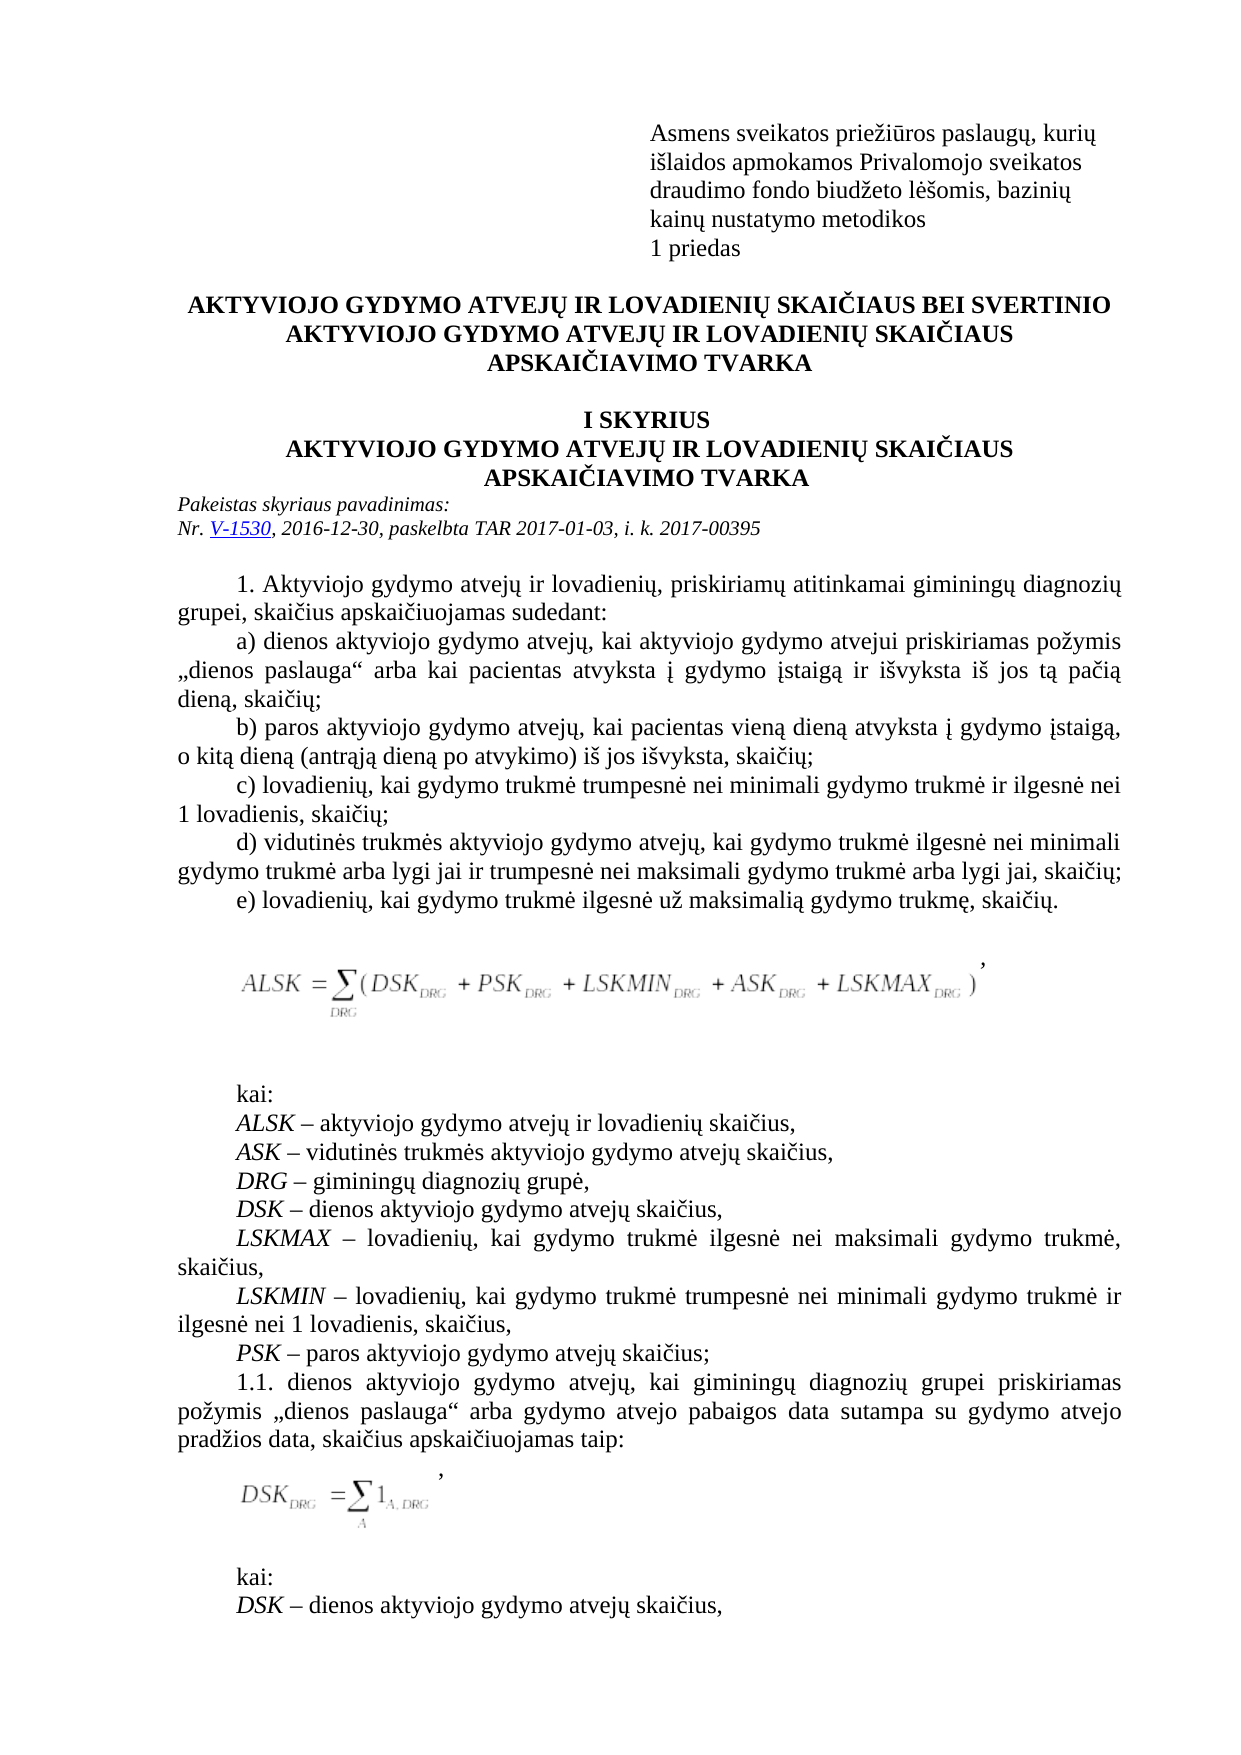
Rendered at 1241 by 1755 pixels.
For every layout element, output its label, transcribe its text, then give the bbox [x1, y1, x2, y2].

text d) vidutinės trukmės aktyviojo gydymo atvejų, kai gydymo trukmė ilgesnė nei minimali gydymo trukmė arba lygi jai ir trumpesnė nei maksimali gydymo trukmė arba lygi jai, skaičių; [177, 827, 1122, 885]
text 1 priedas [649, 233, 1122, 262]
text ASK – vidutinės trukmės aktyviojo gydymo atvejų skaičius, [177, 1137, 1122, 1166]
text kai: [177, 1079, 1122, 1108]
text 1. Aktyviojo gydymo atvejų ir lovadienių, priskiriamų atitinkamai giminingų diagnozių grupei, skaičius apskaičiuojamas sudedant: [177, 569, 1122, 626]
text LSKMAX – lovadienių, kai gydymo trukmė ilgesnė nei maksimali gydymo trukmė, skaičius, [177, 1223, 1122, 1281]
text DRG – giminingų diagnozių grupė, [177, 1166, 1122, 1194]
text e) lovadienių, kai gydymo trukmė ilgesnė už maksimalią gydymo trukmę, skaičių. [177, 885, 1122, 914]
text b) paros aktyviojo gydymo atvejų, kai pacientas vieną dieną atvyksta į gydymo įstaigą, o kitą dieną (antrąją dieną po atvykimo) iš jos išvyksta, skaičių; [177, 712, 1122, 770]
text LSKMIN – lovadienių, kai gydymo trukmė trumpesnė nei minimali gydymo trukmė ir ilgesnė nei 1 lovadienis, skaičius, [177, 1281, 1122, 1338]
text , [177, 1453, 1122, 1533]
text a) dienos aktyviojo gydymo atvejų, kai aktyviojo gydymo atvejui priskiriamas požymis „dienos paslauga“ arba kai pacientas atvyksta į gydymo įstaigą ir išvyksta iš jos tą pačią dieną, skaičių; [177, 626, 1122, 712]
text 1.1. dienos aktyviojo gydymo atvejų, kai giminingų diagnozių grupei priskiriamas požymis „dienos paslauga“ arba gydymo atvejo pabaigos data sutampa su gydymo atvejo pradžios data, skaičius apskaičiuojamas taip: [177, 1367, 1122, 1453]
text , [177, 942, 1122, 1022]
text ALSK – aktyviojo gydymo atvejų ir lovadienių skaičius, [177, 1108, 1122, 1137]
text c) lovadienių, kai gydymo trukmė trumpesnė nei minimali gydymo trukmė ir ilgesnė nei 1 lovadienis, skaičių; [177, 770, 1122, 827]
text kai: [177, 1562, 1122, 1590]
text PSK – paros aktyviojo gydymo atvejų skaičius; [177, 1338, 1122, 1367]
text Asmens sveikatos priežiūros paslaugų, kurių išlaidos apmokamos Privalomojo sveikatos draudimo fondo biudžeto lėšomis, bazinių kainų nustatymo metodikos [649, 118, 1122, 233]
text AKTYVIOJO GYDYMO ATVEJŲ IR LOVADIENIŲ SKAIČIAUS BEI SVERTINIO AKTYVIOJO GYDYMO ATVEJŲ IR LOVADIENIŲ SKAIČIAUS APSKAIČIAVIMO TVARKA [177, 291, 1122, 377]
text Nr. V-1530, 2016-12-30, paskelbta TAR 2017-01-03, i. k. 2017-00395 [177, 516, 1122, 540]
text DSK – dienos aktyviojo gydymo atvejų skaičius, [177, 1194, 1122, 1223]
text DSK – dienos aktyviojo gydymo atvejų skaičius, [177, 1590, 1122, 1619]
text I SKYRIUS AKTYVIOJO GYDYMO ATVEJŲ IR LOVADIENIŲ SKAIČIAUS APSKAIČIAVIMO TVARKA [177, 406, 1122, 492]
text Pakeistas skyriaus pavadinimas: [177, 492, 1122, 516]
